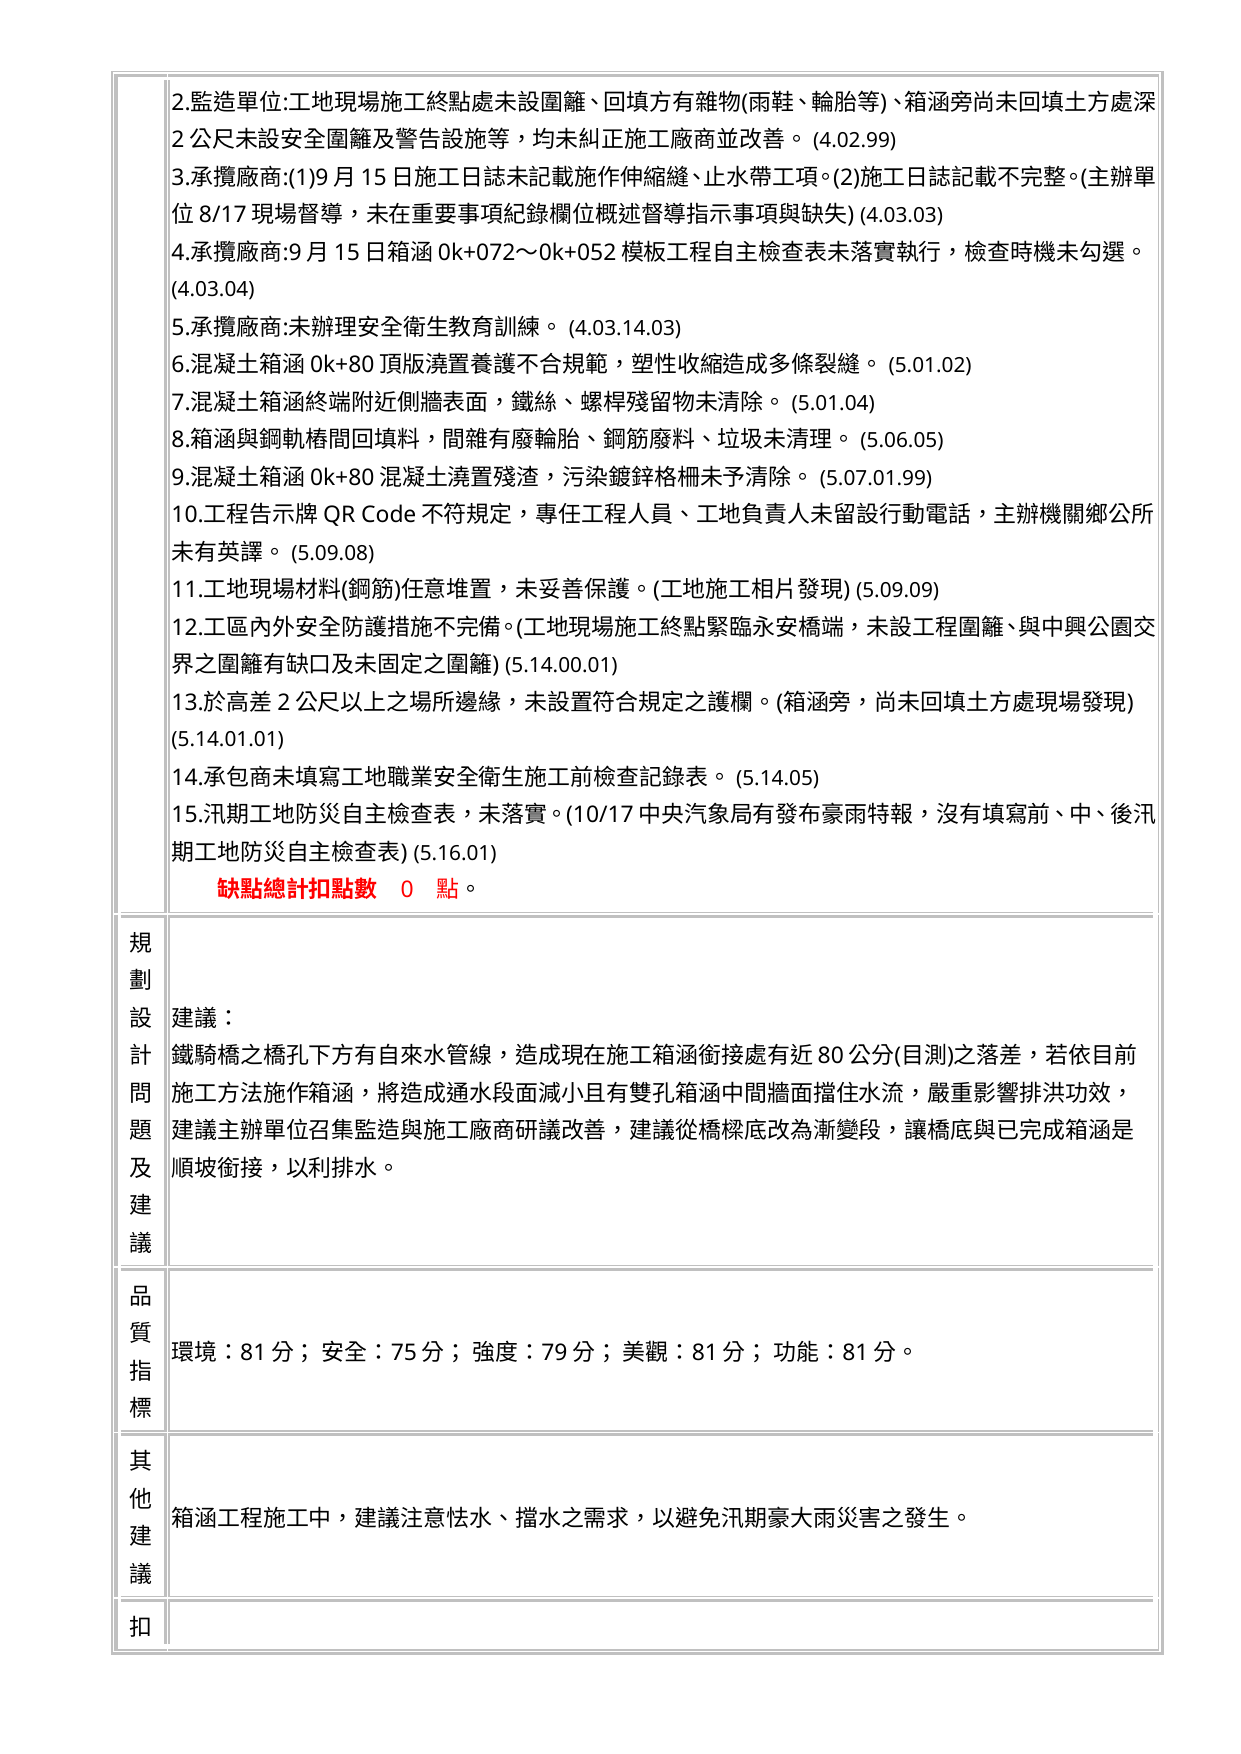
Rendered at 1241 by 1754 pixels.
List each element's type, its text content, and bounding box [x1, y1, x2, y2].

table_cell 其 他 建 議 [114, 1430, 167, 1596]
table_cell 箱涵工程施工中，建議注意怯水、擋水之需求，以避免汛期豪大雨災害之發生。 [167, 1430, 1161, 1596]
table_cell [167, 1596, 1161, 1649]
table_cell 品 質 指 標 [114, 1265, 167, 1430]
table_cell 2.監造單位:工地現場施工終點處未設圍籬、回填方有雜物(雨鞋、輪胎等)、箱涵旁尚未回填土方處深2公尺未設安全圍籬及警告設施等，均未糾正施工廠商並改善。 (4.02.99) 3.承攬廠商:(1)9月15日施工日誌未記載施作伸縮縫、止水帶工項。(2)施工日誌記載不完整。(主辦單位8/17現場督導，未在重要事項紀錄欄位概述督導指示事項與缺失) (4.03.03) 4.承攬廠商:9月15日箱涵0k+072～0k+052模板工程自主檢查表未落實執行，檢查時機未勾選。 (4.03.04) 5.承攬廠商:未辦理安全衛生教育訓練。 (4.03.14.03) 6.混凝土箱涵0k+80頂版澆置養護不合規範，塑性收縮造成多條裂縫。 (5.01.02) 7.混凝土箱涵終端附近側牆表面，鐵絲、螺桿殘留物未清除。 (5.01.04) 8.箱涵與鋼軌樁間回填料，間雜有廢輪胎、鋼筋廢料、垃圾未清理。 (5.06.05) 9.混凝土箱涵0k+80混凝土澆置殘渣，污染鍍鋅格柵未予清除。 (5.07.01.99) 10.工程告示牌QR Code不符規定，專任工程人員、工地負責人未留設行動電話，主辦機關鄉公所未有英譯。 (5.09.08) 11.工地現場材料(鋼筋)任意堆置，未妥善保護。(工地施工相片發現) (5.09.09) 12.工區內外安全防護措施不完備。(工地現場施工終點緊臨永安橋端，未設工程圍籬、與中興公園交界之圍籬有缺口及未固定之圍籬) (5.14.00.01) 13.於高差2公尺以上之場所邊緣，未設置符合規定之護欄。(箱涵旁，尚未回填土方處現場發現) (5.14.01.01) 14.承包商未填寫工地職業安全衛生施工前檢查記錄表。 (5.14.05) 15.汛期工地防災自主檢查表，未落實。(10/17中央汽象局有發布豪雨特報，沒有填寫前、中、後汛期工地防災自主檢查表) (5.16.01) 缺點總計扣點數 0 點。 [167, 72, 1161, 911]
table_cell 建議： 鐵騎橋之橋孔下方有自來水管線，造成現在施工箱涵銜接處有近80公分(目測)之落差，若依目前施工方法施作箱涵，將造成通水段面減小且有雙孔箱涵中間牆面擋住水流，嚴重影響排洪功效，建議主辦單位召集監造與施工廠商研議改善，建議從橋樑底改為漸變段，讓橋底與已完成箱涵是順坡銜接，以利排水。 [167, 911, 1161, 1264]
table_cell 扣 [114, 1596, 167, 1649]
table_cell [118, 77, 167, 911]
table_cell 環境：81分； 安全：75分； 強度：79分； 美觀：81分； 功能：81分。 [167, 1265, 1161, 1430]
table_cell 規劃 設計 問題 及 建議 [114, 911, 167, 1264]
